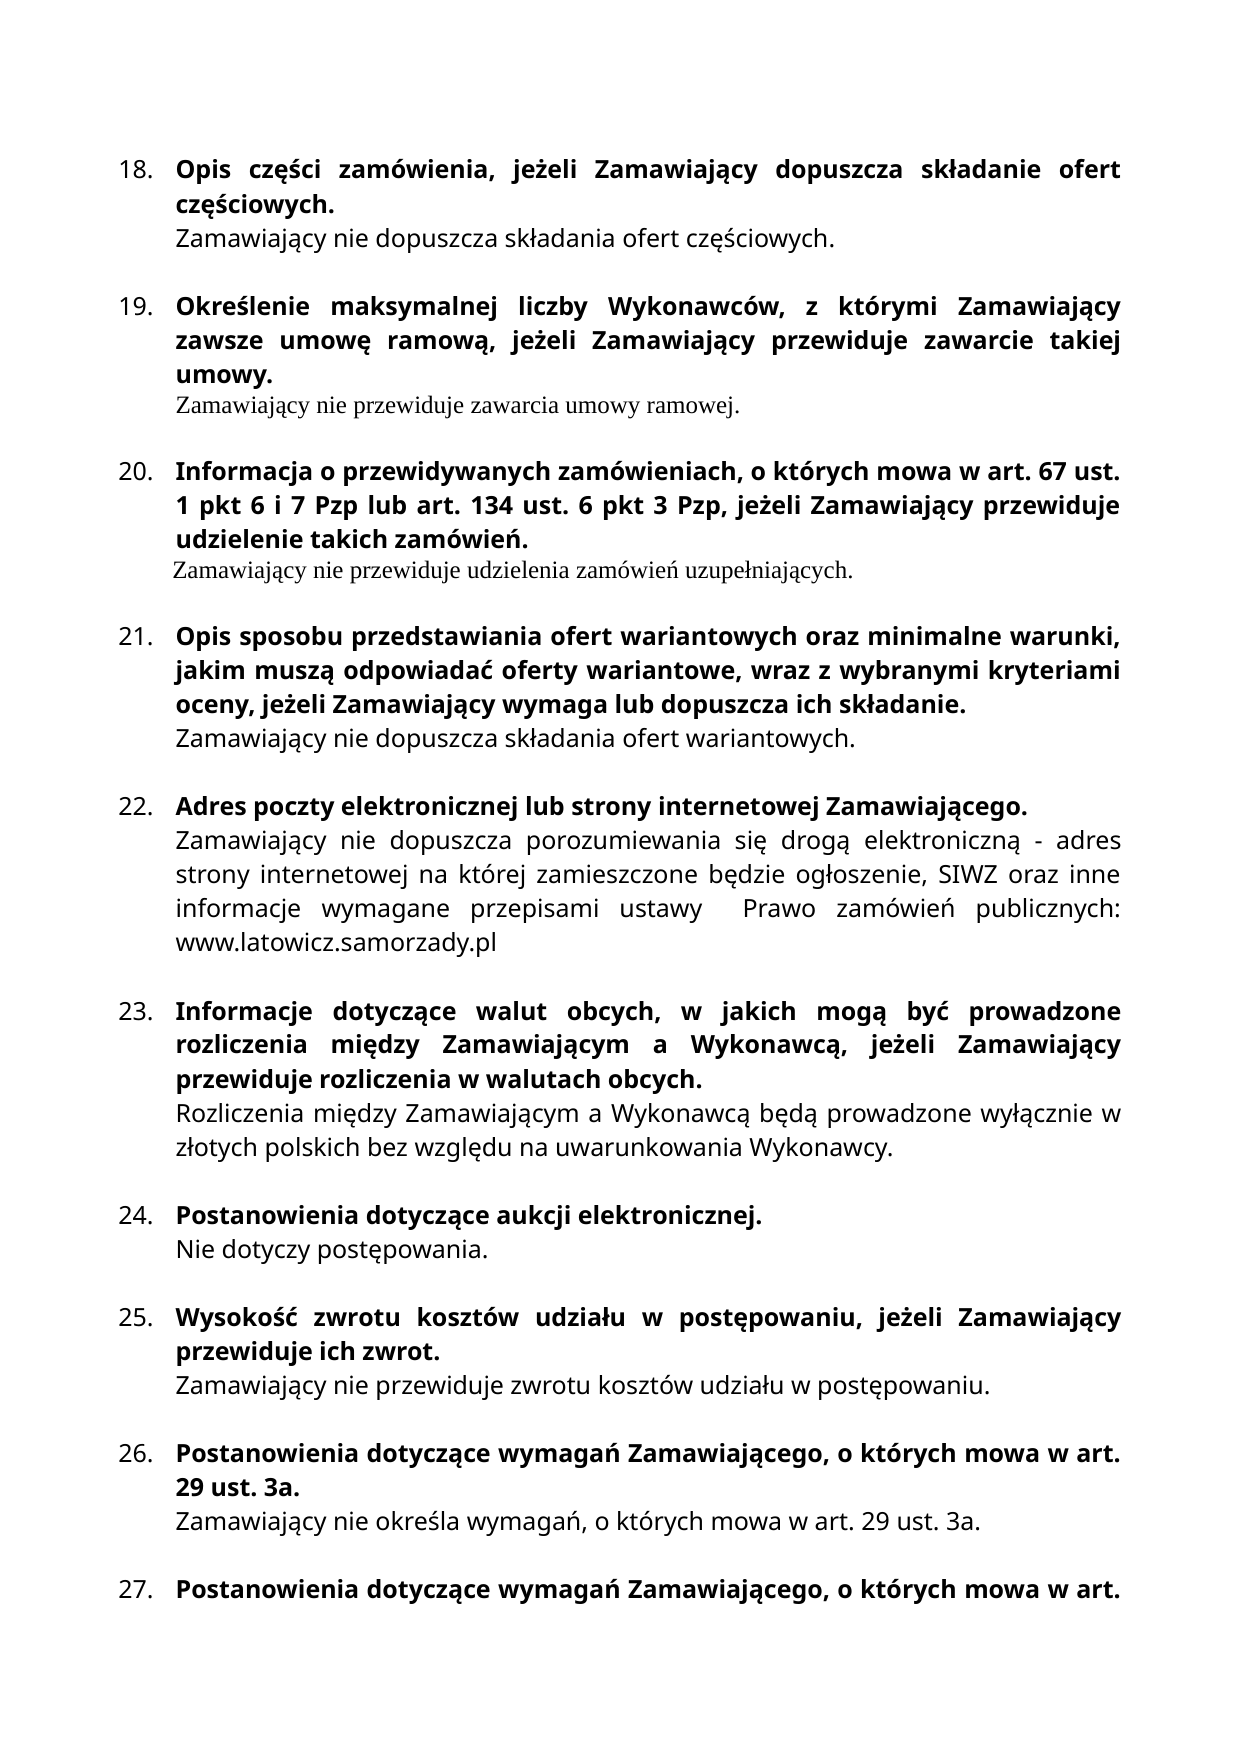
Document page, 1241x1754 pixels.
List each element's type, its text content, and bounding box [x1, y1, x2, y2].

list Opis sposobu przedstawiania ofert wariantowych oraz minimalne warunki, jakim muszą odpowiadać oferty wariantowe, wraz z wybranymi kryteriami oceny, jeżeli Zamawiający wymaga lub dopuszcza ich składanie. [118, 618, 1122, 721]
list Opis części zamówienia, jeżeli Zamawiający dopuszcza składanie ofert częściowych. [118, 152, 1122, 220]
list Informacje dotyczące walut obcych, w jakich mogą być prowadzone rozliczenia między Zamawiającym a Wykonawcą, jeżeli Zamawiający przewiduje rozliczenia w walutach obcych. [118, 993, 1122, 1095]
text Zamawiający nie dopuszcza składania ofert wariantowych. [118, 721, 1122, 755]
list Określenie maksymalnej liczby Wykonawców, z którymi Zamawiający zawsze umowę ramową, jeżeli Zamawiający przewiduje zawarcie takiej umowy. [118, 288, 1122, 391]
list Postanowienia dotyczące aukcji elektronicznej. [118, 1197, 1122, 1232]
list Zamawiający nie dopuszcza składania ofert częściowych. [118, 220, 1122, 254]
text Rozliczenia między Zamawiającym a Wykonawcą będą prowadzone wyłącznie w złotych polskich bez względu na uwarunkowania Wykonawcy. [118, 1095, 1122, 1163]
text Zamawiający nie przewiduje udzielenia zamówień uzupełniających. [118, 556, 1122, 584]
list Adres poczty elektronicznej lub strony internetowej Zamawiającego. [118, 789, 1122, 823]
list Postanowienia dotyczące wymagań Zamawiającego, o których mowa w art. 29 ust. 3a. [118, 1436, 1122, 1504]
text Zamawiający nie określa wymagań, o których mowa w art. 29 ust. 3a. [118, 1504, 1122, 1538]
text Zamawiający nie dopuszcza porozumiewania się drogą elektroniczną - adres strony internetowej na której zamieszczone będzie ogłoszenie, SIWZ oraz inne informacje wymagane przepisami ustawy Prawo zamówień publicznych: www.latowicz.samorzady.pl [118, 823, 1122, 959]
list Wysokość zwrotu kosztów udziału w postępowaniu, jeżeli Zamawiający przewiduje ich zwrot. [118, 1300, 1122, 1368]
list Informacja o przewidywanych zamówieniach, o których mowa w art. 67 ust. 1 pkt 6 i 7 Pzp lub art. 134 ust. 6 pkt 3 Pzp, jeżeli Zamawiający przewiduje udzielenie takich zamówień. [118, 453, 1122, 556]
text Zamawiający nie przewiduje zwrotu kosztów udziału w postępowaniu. [118, 1368, 1122, 1402]
text Nie dotyczy postępowania. [118, 1232, 1122, 1266]
list Zamawiający nie przewiduje zawarcia umowy ramowej. [118, 391, 1122, 419]
list Postanowienia dotyczące wymagań Zamawiającego, o których mowa w art. [118, 1572, 1122, 1606]
